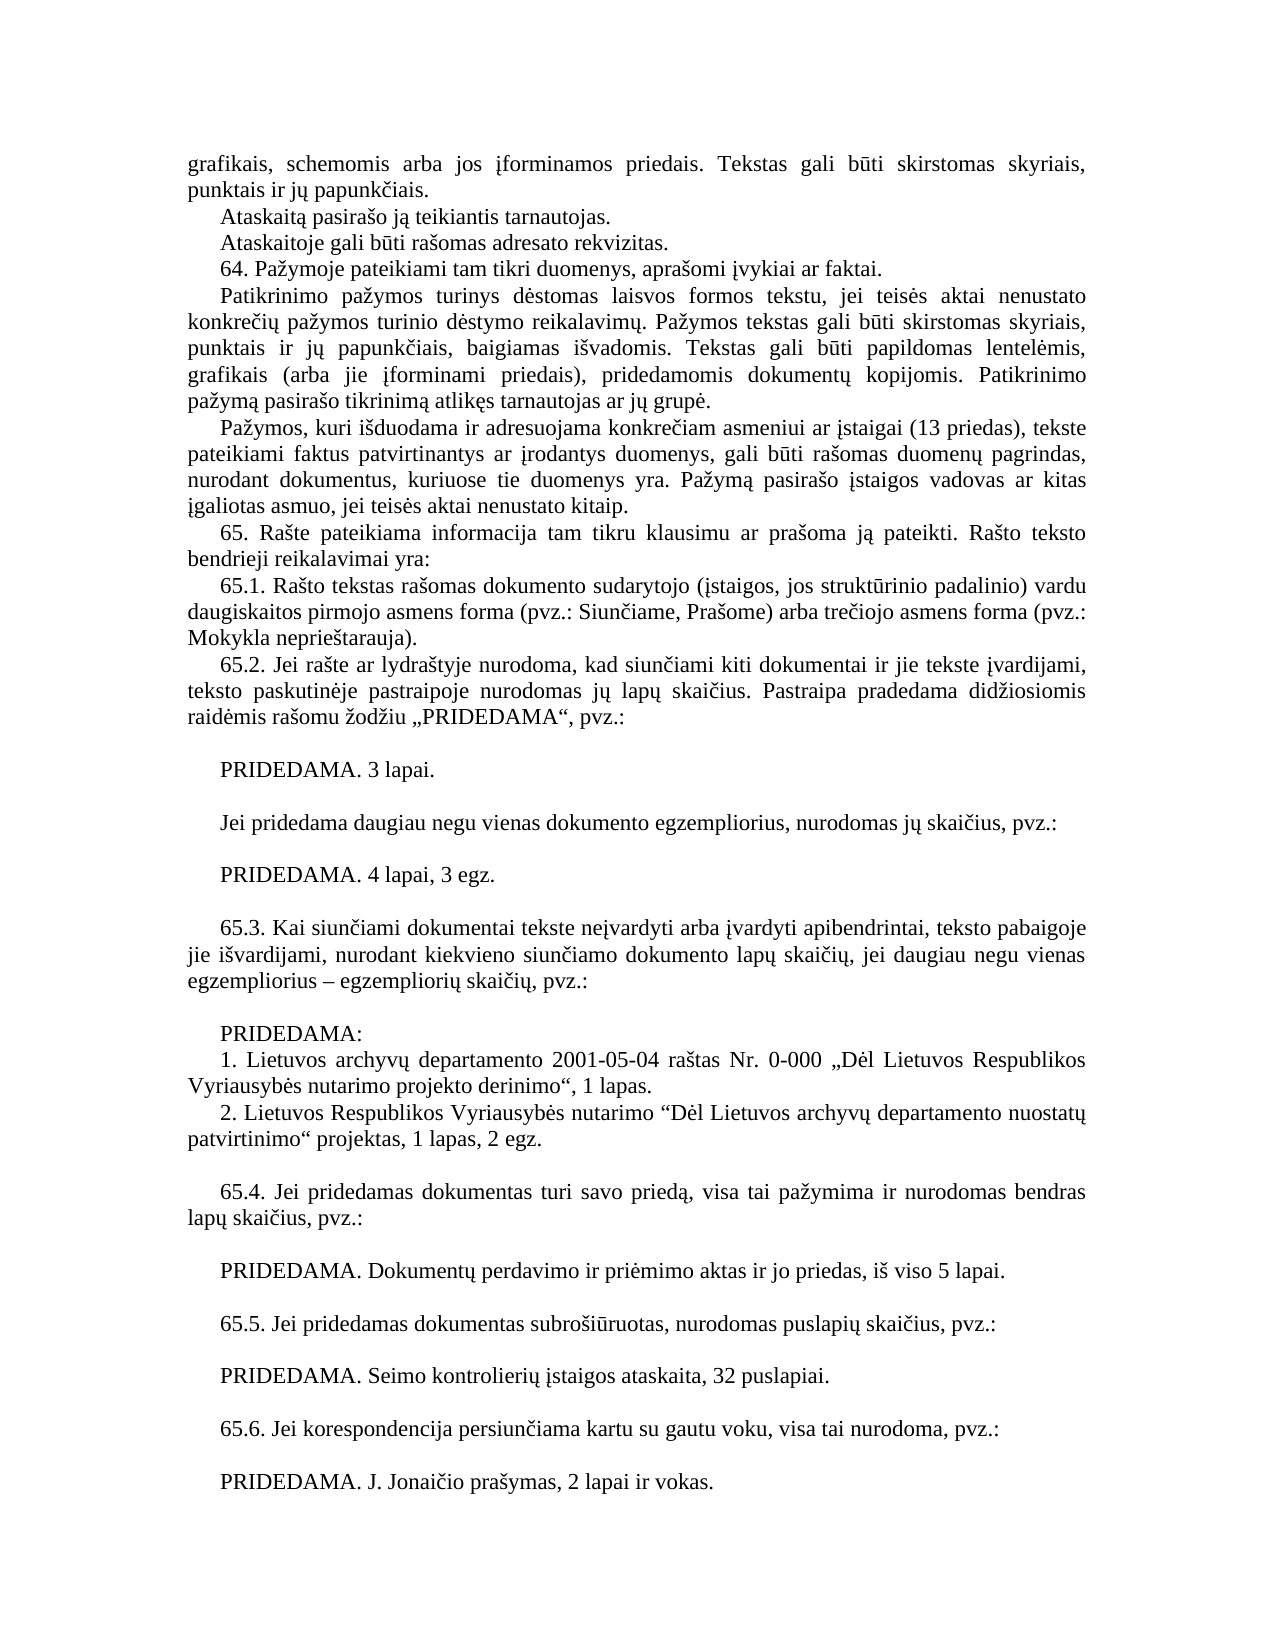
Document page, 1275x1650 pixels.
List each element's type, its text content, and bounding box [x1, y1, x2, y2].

text 1. Lietuvos archyvų departamento 2001-05-04 raštas Nr. 0-000 „Dėl Lietuvos Respublikos Vyriausybės nutarimo projekto derinimo“, 1 lapas. [187, 1046, 1087, 1099]
text Ataskaitą pasirašo ją teikiantis tarnautojas. [187, 203, 1087, 229]
text grafikais, schemomis arba jos įforminamos priedais. Tekstas gali būti skirstomas skyriais, punktais ir jų papunkčiais. [187, 150, 1087, 203]
text PRIDEDAMA. Dokumentų perdavimo ir priėmimo aktas ir jo priedas, iš viso 5 lapai. [187, 1257, 1087, 1283]
text 64. Pažymoje pateikiami tam tikri duomenys, aprašomi įvykiai ar faktai. [187, 255, 1087, 282]
text 2. Lietuvos Respublikos Vyriausybės nutarimo “Dėl Lietuvos archyvų departamento nuostatų patvirtinimo“ projektas, 1 lapas, 2 egz. [187, 1099, 1087, 1151]
text 65.1. Rašto tekstas rašomas dokumento sudarytojo (įstaigos, jos struktūrinio padalinio) vardu daugiskaitos pirmojo asmens forma (pvz.: Siunčiame, Prašome) arba trečiojo asmens forma (pvz.: Mokykla neprieštarauja). [187, 572, 1087, 651]
text PRIDEDAMA. Seimo kontrolierių įstaigos ataskaita, 32 puslapiai. [187, 1362, 1087, 1389]
text PRIDEDAMA. J. Jonaičio prašymas, 2 lapai ir vokas. [187, 1468, 1087, 1494]
text PRIDEDAMA. 4 lapai, 3 egz. [187, 862, 1087, 888]
text Ataskaitoje gali būti rašomas adresato rekvizitas. [187, 229, 1087, 255]
text PRIDEDAMA. 3 lapai. [187, 756, 1087, 782]
text 65.3. Kai siunčiami dokumentai tekste neįvardyti arba įvardyti apibendrintai, teksto pabaigoje jie išvardijami, nurodant kiekvieno siunčiamo dokumento lapų skaičių, jei daugiau negu vienas egzempliorius – egzempliorių skaičių, pvz.: [187, 914, 1087, 993]
text Jei pridedama daugiau negu vienas dokumento egzempliorius, nurodomas jų skaičius, pvz.: [187, 809, 1087, 835]
text 65.6. Jei korespondencija persiunčiama kartu su gautu voku, visa tai nurodoma, pvz.: [187, 1415, 1087, 1441]
text 65. Rašte pateikiama informacija tam tikru klausimu ar prašoma ją pateikti. Rašto teksto bendrieji reikalavimai yra: [187, 519, 1087, 572]
text Pažymos, kuri išduodama ir adresuojama konkrečiam asmeniui ar įstaigai (13 priedas), tekste pateikiami faktus patvirtinantys ar įrodantys duomenys, gali būti rašomas duomenų pagrindas, nurodant dokumentus, kuriuose tie duomenys yra. Pažymą pasirašo įstaigos vadovas ar kitas įgaliotas asmuo, jei teisės aktai nenustato kitaip. [187, 413, 1087, 519]
text 65.4. Jei pridedamas dokumentas turi savo priedą, visa tai pažymima ir nurodomas bendras lapų skaičius, pvz.: [187, 1178, 1087, 1231]
text Patikrinimo pažymos turinys dėstomas laisvos formos tekstu, jei teisės aktai nenustato konkrečių pažymos turinio dėstymo reikalavimų. Pažymos tekstas gali būti skirstomas skyriais, punktais ir jų papunkčiais, baigiamas išvadomis. Tekstas gali būti papildomas lentelėmis, grafikais (arba jie įforminami priedais), pridedamomis dokumentų kopijomis. Patikrinimo pažymą pasirašo tikrinimą atlikęs tarnautojas ar jų grupė. [187, 282, 1087, 413]
text PRIDEDAMA: [187, 1020, 1087, 1046]
text 65.2. Jei rašte ar lydraštyje nurodoma, kad siunčiami kiti dokumentai ir jie tekste įvardijami, teksto paskutinėje pastraipoje nurodomas jų lapų skaičius. Pastraipa pradedama didžiosiomis raidėmis rašomu žodžiu „PRIDEDAMA“, pvz.: [187, 651, 1087, 730]
text 65.5. Jei pridedamas dokumentas subrošiūruotas, nurodomas puslapių skaičius, pvz.: [187, 1309, 1087, 1336]
